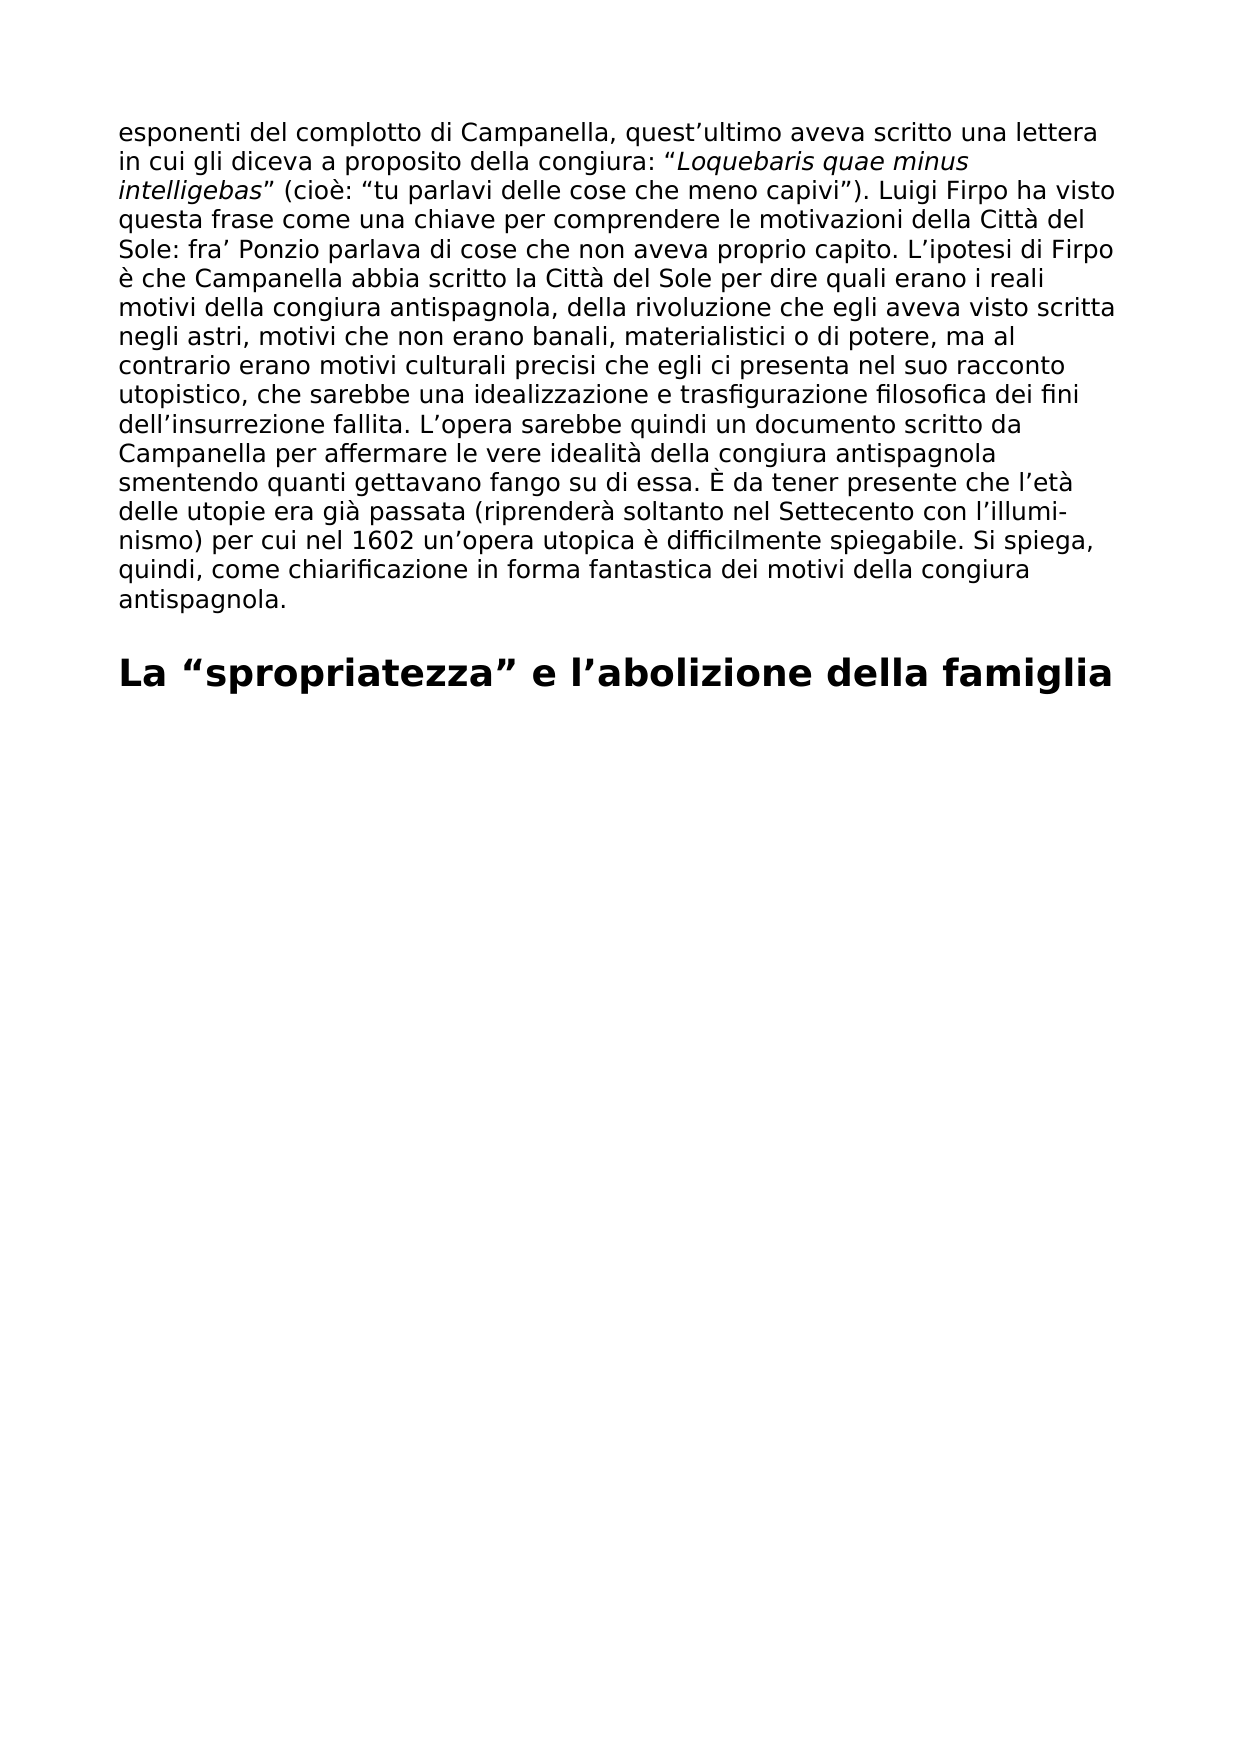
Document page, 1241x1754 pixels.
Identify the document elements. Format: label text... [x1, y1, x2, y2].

subtitle La “spropriatezza” e l’abolizione della famiglia [118, 651, 1122, 695]
text esponenti del complotto di Campanella, quest’ultimo aveva scritto una lettera in cui gli diceva a proposito della congiura: “Loquebaris quae minus intelligebas” (cioè: “tu parlavi delle cose che meno capivi”). Luigi Firpo ha visto questa frase come una chiave per comprendere le motivazioni della Città del Sole: fra’ Ponzio parlava di cose che non aveva proprio capito. L’ipotesi di Firpo è che Campanella abbia scritto la Città del Sole per dire quali erano i reali motivi della congiura antispagnola, della rivoluzione che egli aveva visto scritta negli astri, motivi che non erano banali, materialistici o di potere, ma al contrario erano motivi culturali precisi che egli ci presenta nel suo racconto utopistico, che sarebbe una idealizzazione e trasfigurazione filosofica dei fini dell’insurrezione fallita. L’opera sarebbe quindi un documento scritto da Campanella per affermare le vere idealità della congiura antispagnola smentendo quanti gettavano fango su di essa. È da tener presente che l’età delle utopie era già passata (riprenderà soltanto nel Settecento con l’illumi-nismo) per cui nel 1602 un’opera utopica è difficilmente spiegabile. Si spiega, quindi, come chiarificazione in forma fantastica dei motivi della congiura antispagnola. [118, 118, 1122, 614]
